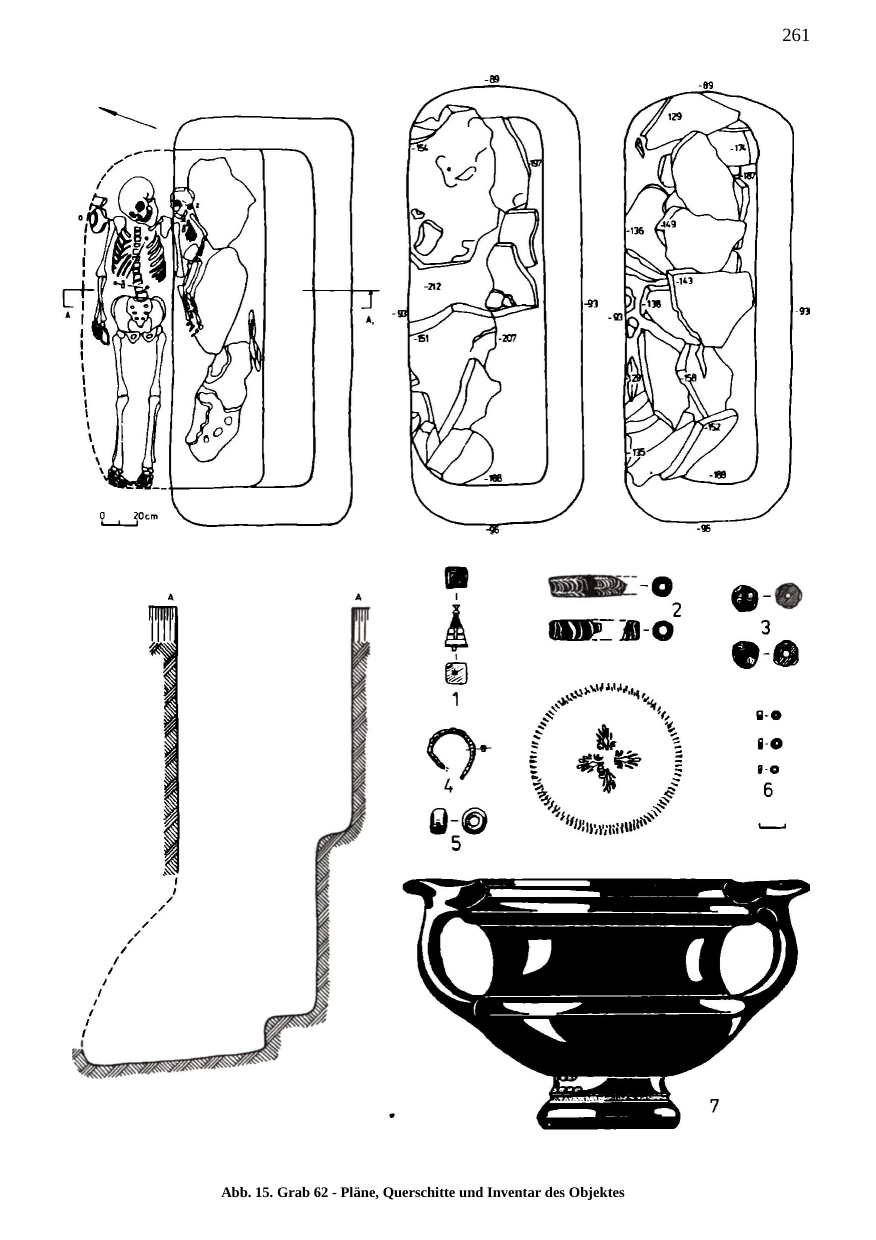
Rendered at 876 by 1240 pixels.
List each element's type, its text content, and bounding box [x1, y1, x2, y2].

text 261 [782, 24, 816, 46]
picture [61, 71, 813, 539]
picture [72, 565, 810, 1131]
text Abb. 15. Grab 62 - Pläne, Querschitte und Inventar des Objektes [221, 1184, 659, 1201]
